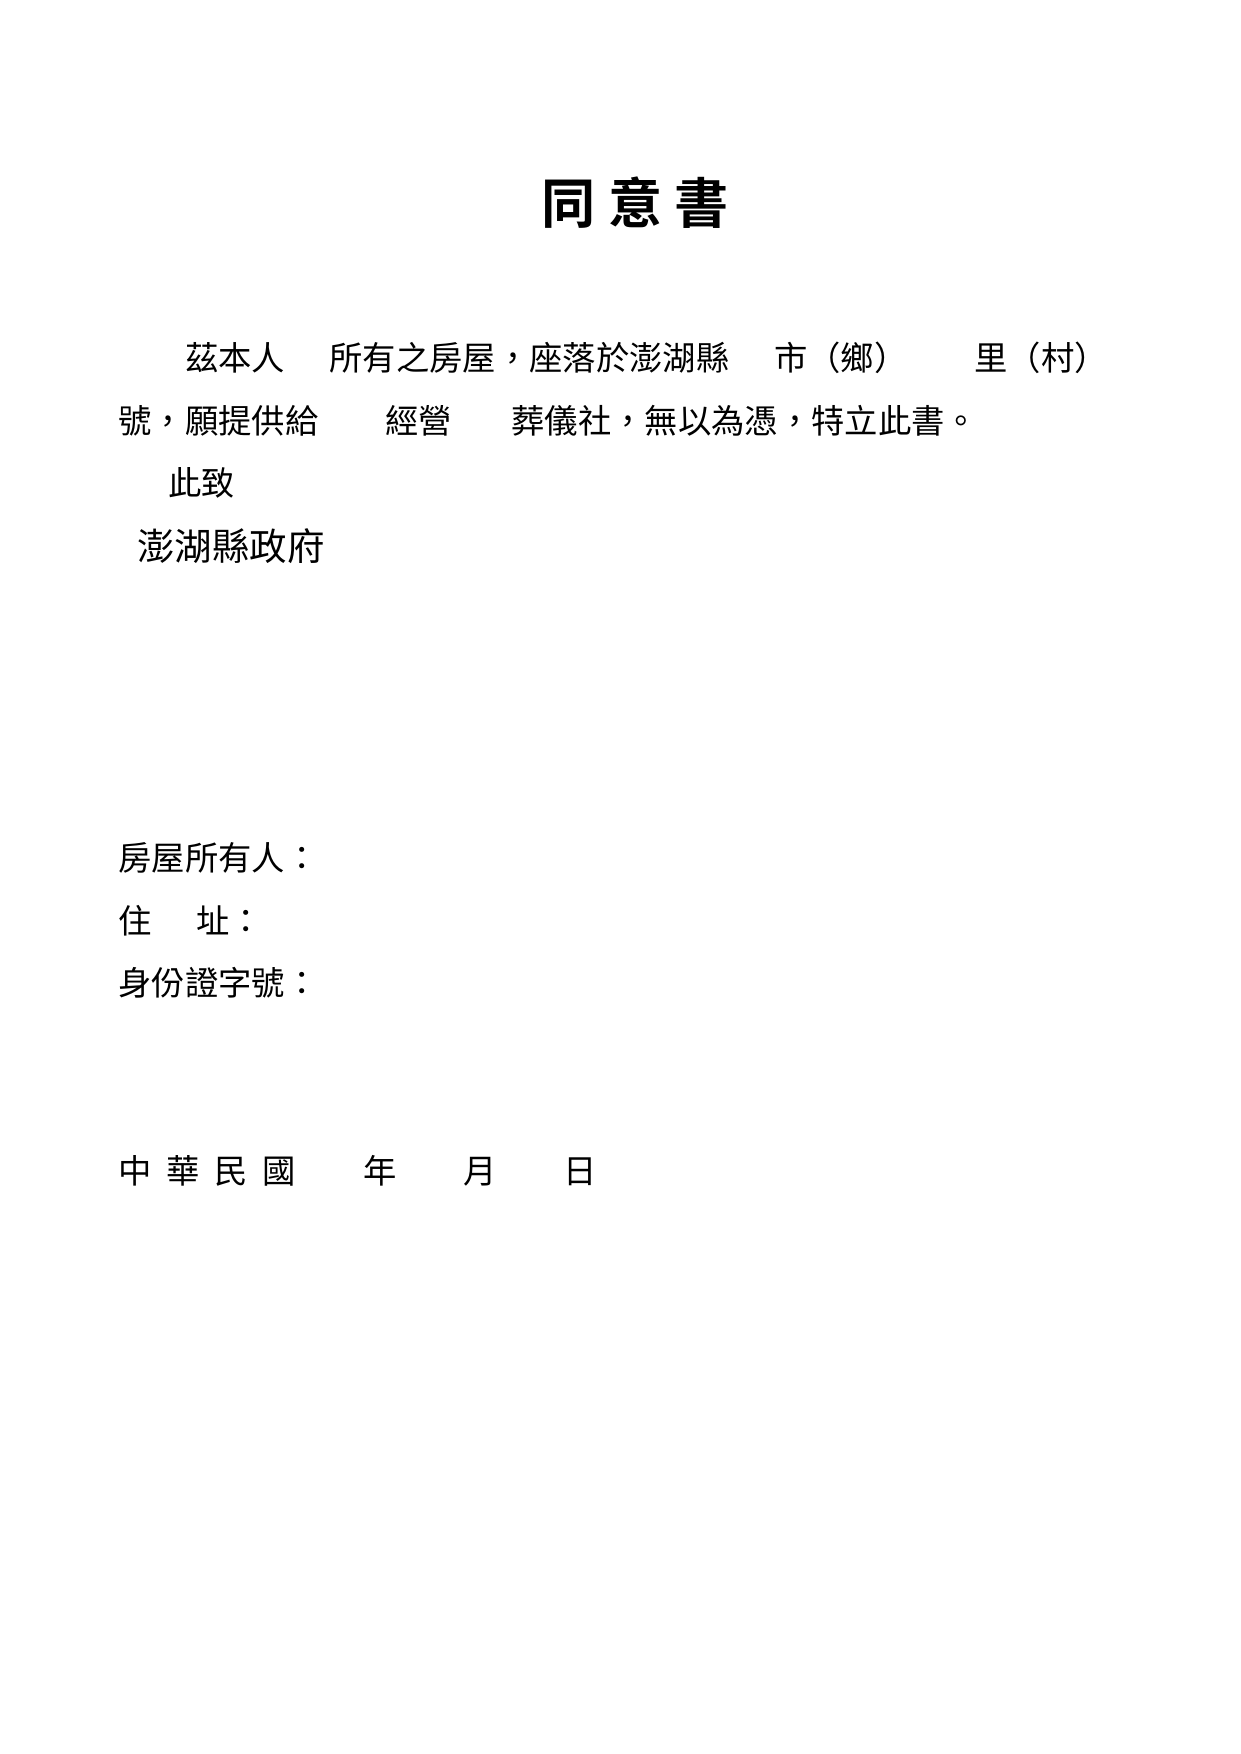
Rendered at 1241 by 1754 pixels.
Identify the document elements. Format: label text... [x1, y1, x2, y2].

text 身份證字號： [118, 939, 1152, 1002]
text 同 意 書 [118, 127, 1152, 252]
text 中 華 民 國 年 月 日 [118, 1127, 1152, 1189]
text 茲本人 所有之房屋，座落於澎湖縣 市（鄉） 里（村） 號，願提供給 經營 葬儀社，無以為憑，特立此書。 [118, 314, 1152, 439]
text 房屋所有人： [118, 814, 1152, 877]
text 澎湖縣政府 [118, 502, 1152, 564]
text 住 址： [118, 877, 1152, 939]
text 此致 [118, 439, 1152, 502]
